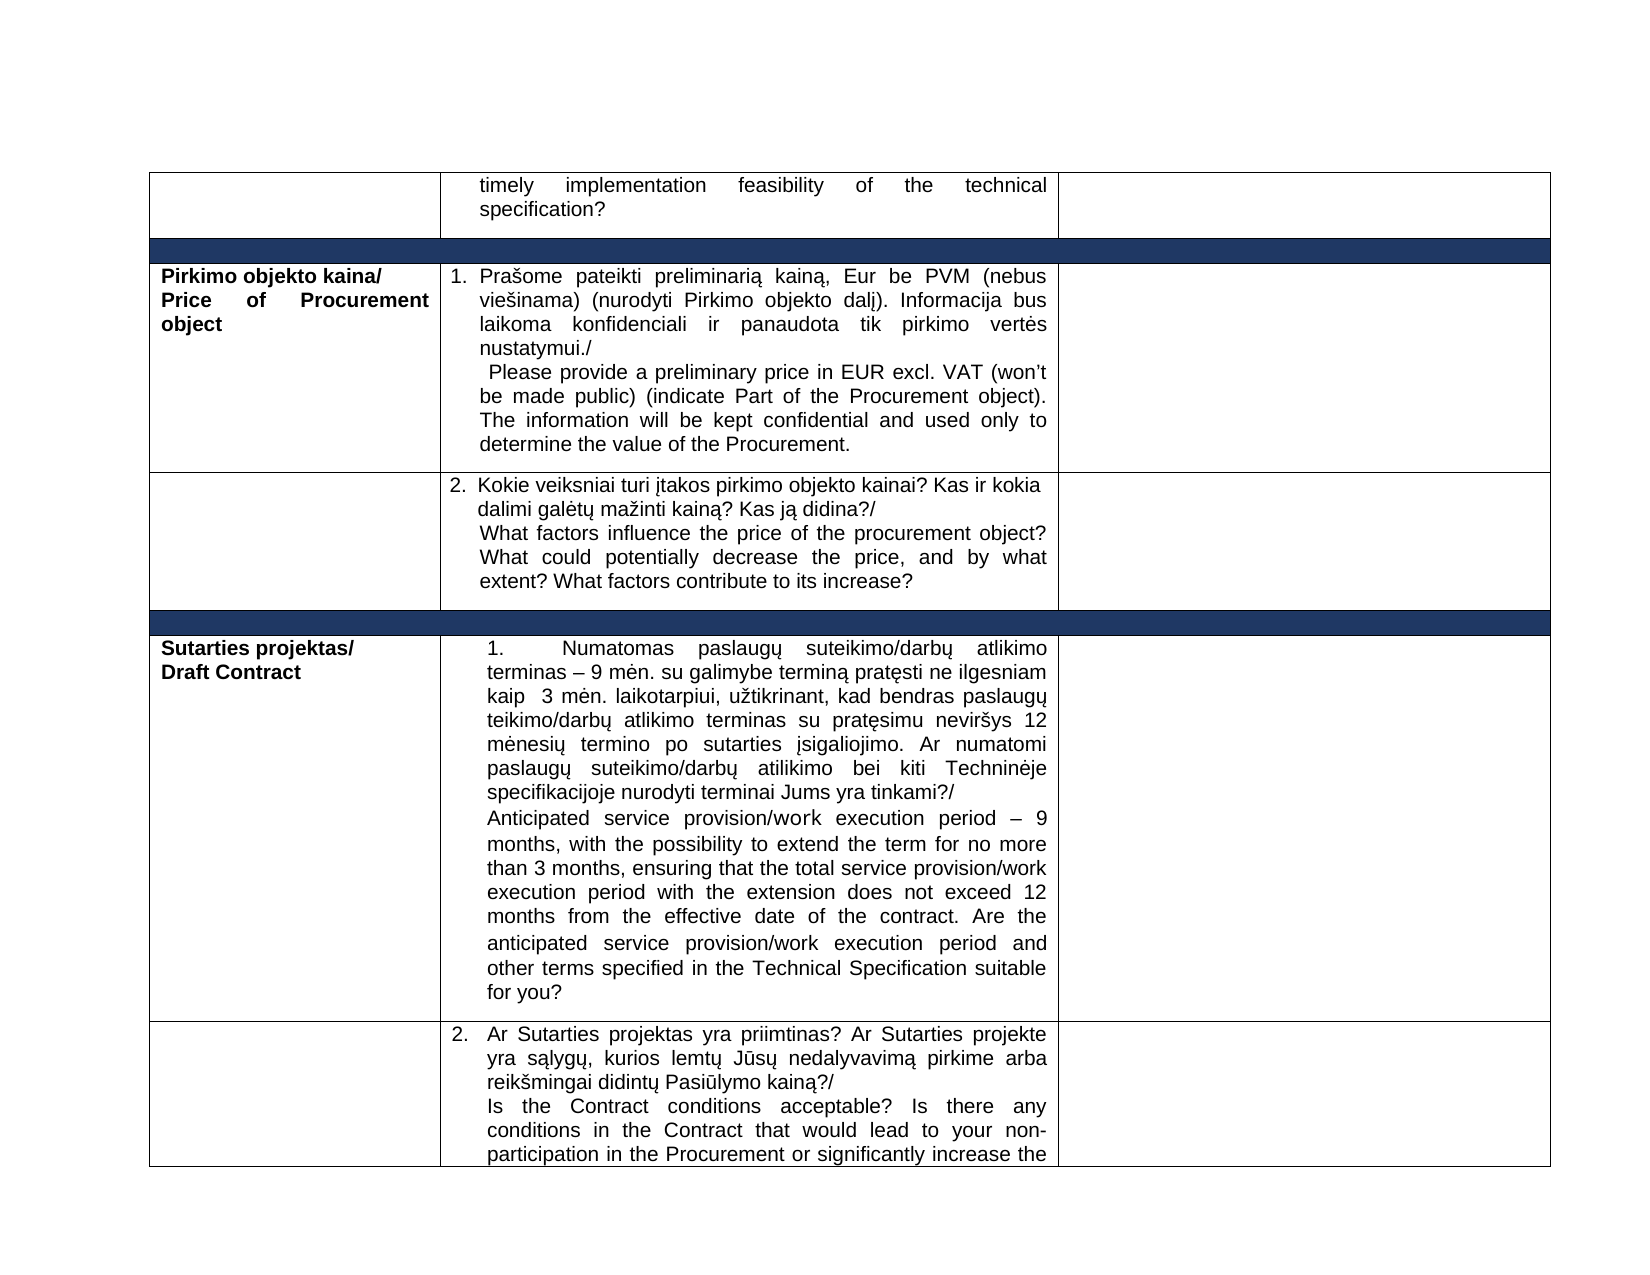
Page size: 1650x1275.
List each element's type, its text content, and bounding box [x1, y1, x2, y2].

table_cell timely implementation feasibility of the technical specification? [441, 173, 1058, 238]
table_cell [1551, 635, 1555, 1021]
table_cell [150, 239, 1550, 263]
table_cell [150, 1022, 440, 1166]
table_cell Sutarties projektas/ Draft Contract [150, 636, 440, 1021]
table_cell [1551, 238, 1555, 263]
table_cell [150, 473, 440, 610]
table_cell [1551, 1021, 1555, 1166]
table_cell [1059, 264, 1550, 472]
table_cell [1059, 1022, 1550, 1166]
table_cell [1059, 173, 1550, 238]
table_cell [150, 611, 1550, 635]
table_cell [1551, 263, 1555, 472]
table_cell Kokie veiksniai turi įtakos pirkimo objekto kainai? Kas ir kokia dalimi galėtų mažinti kainą? Kas ją didina?/ What factors influence the price of the procurement object? What could potentially decrease the price, and by what extent? What factors contribute to its increase? [441, 473, 1058, 610]
table_cell [1551, 172, 1555, 238]
table_cell [150, 173, 440, 238]
table_cell [1551, 472, 1555, 610]
table_cell Prašome pateikti preliminarią kainą, Eur be PVM (nebus viešinama) (nurodyti Pirkimo objekto dalį). Informacija bus laikoma konfidenciali ir panaudota tik pirkimo vertės nustatymui./ Please provide a preliminary price in EUR excl. VAT (won’t be made public) (indicate Part of the Procurement object). The information will be kept confidential and used only to determine the value of the Procurement. [441, 264, 1058, 472]
table_cell Pirkimo objekto kaina/ Price of Procurement object [150, 264, 440, 472]
table_cell Ar Sutarties projektas yra priimtinas? Ar Sutarties projekte yra sąlygų, kurios lemtų Jūsų nedalyvavimą pirkime arba reikšmingai didintų Pasiūlymo kainą?/ Is the Contract conditions acceptable? Is there any conditions in the Contract that would lead to your non-participation in the Procurement or significantly increase the [441, 1022, 1058, 1166]
table_cell Numatomas paslaugų suteikimo/darbų atlikimo terminas – 9 mėn. su galimybe terminą pratęsti ne ilgesniam kaip 3 mėn. laikotarpiui, užtikrinant, kad bendras paslaugų teikimo/darbų atlikimo terminas su pratęsimu neviršys 12 mėnesių termino po sutarties įsigaliojimo. Ar numatomi paslaugų suteikimo/darbų atilikimo bei kiti Techninėje specifikacijoje nurodyti terminai Jums yra tinkami?/ Anticipated service provision/work execution period – 9 months, with the possibility to extend the term for no more than 3 months, ensuring that the total service provision/work execution period with the extension does not exceed 12 months from the effective date of the contract. Are the anticipated service provision/work execution period and other terms specified in the Technical Specification suitable for you? [441, 636, 1058, 1021]
table_cell [1551, 610, 1555, 635]
table_cell [1059, 636, 1550, 1021]
table_cell [1059, 473, 1550, 610]
